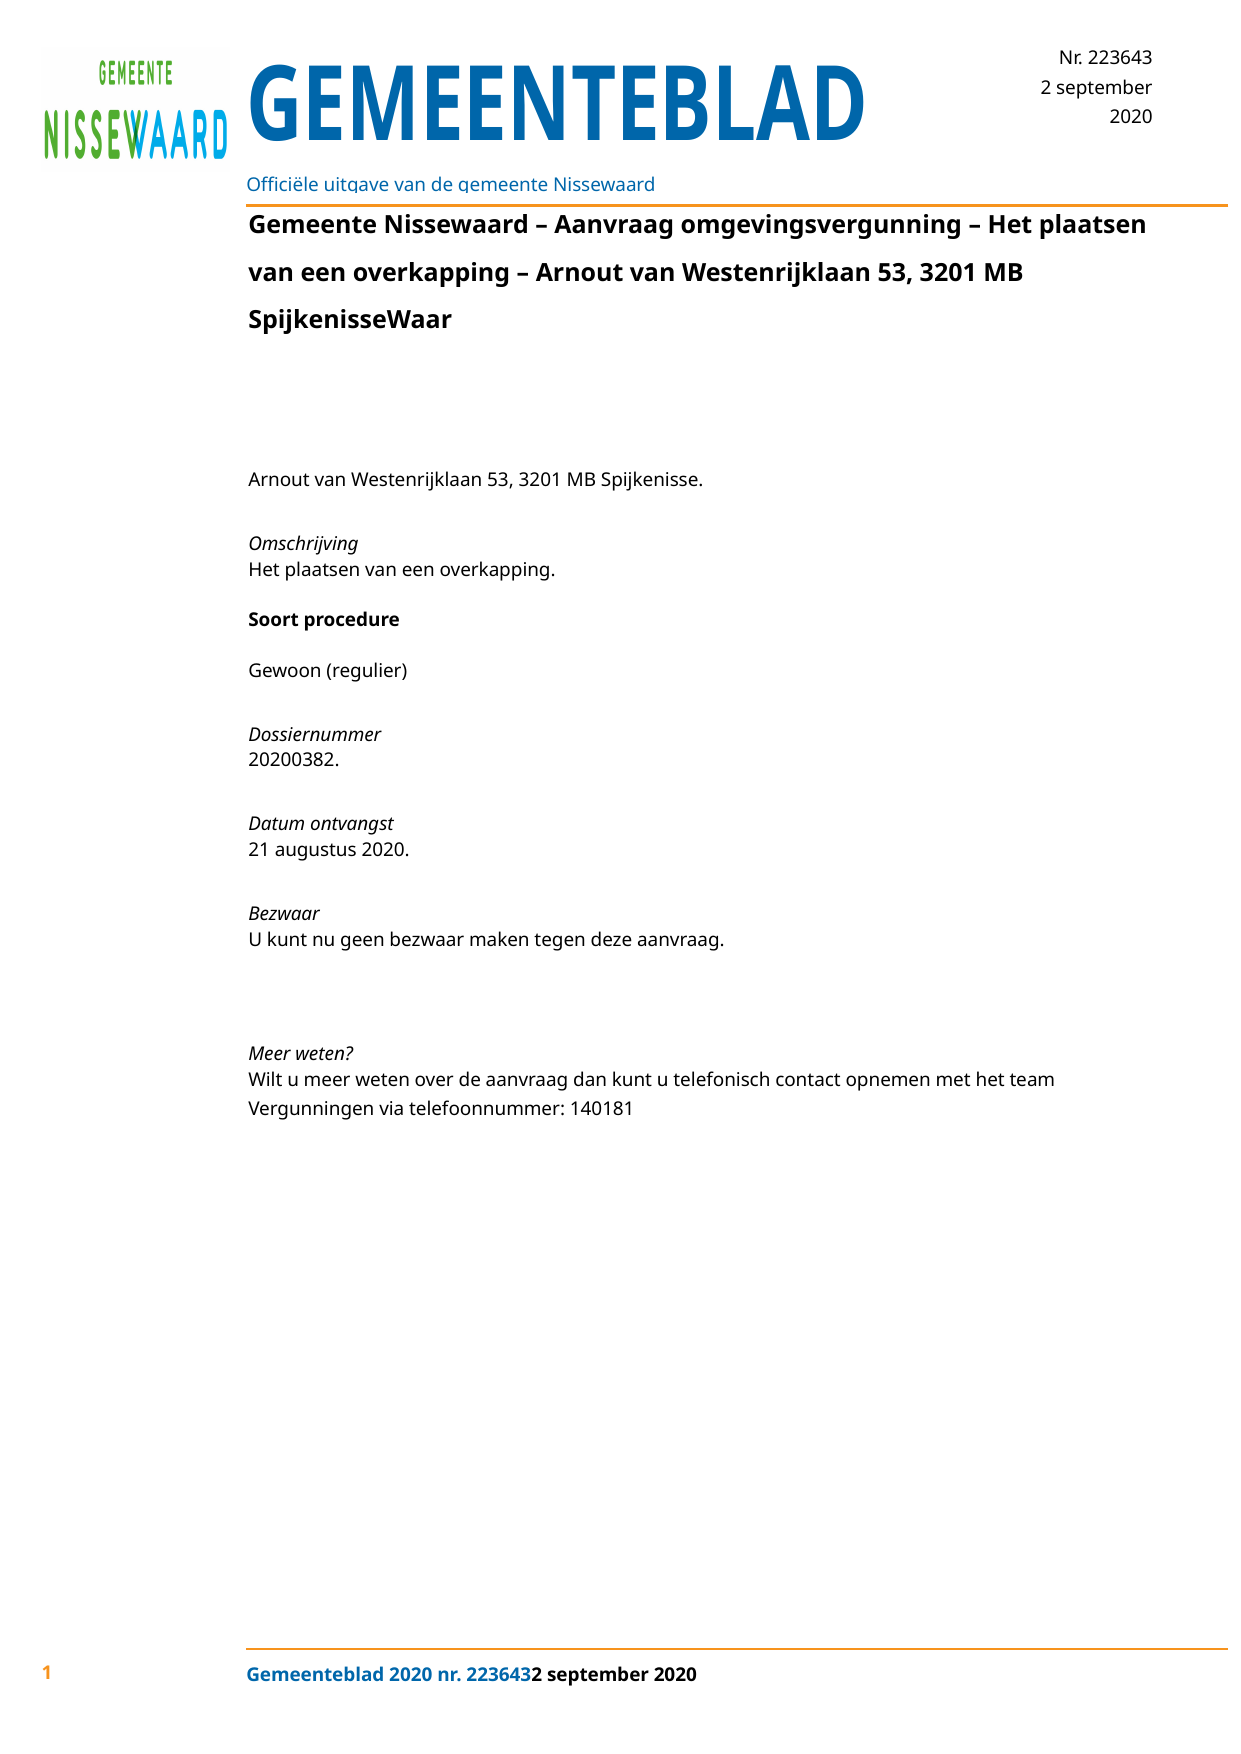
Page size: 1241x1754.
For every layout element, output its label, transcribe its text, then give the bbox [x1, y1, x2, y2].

text Soort procedure [248, 606, 1152, 632]
text Gemeente Nissewaard – Aanvraag omgevingsvergunning – Het plaatsen van een overkapping – Arnout van Westenrijklaan 53, 3201 MB SpijkenisseWaar [248, 207, 1152, 336]
text Het plaatsen van een overkapping. [248, 556, 1152, 582]
text Gewoon (regulier) [248, 657, 1152, 683]
text U kunt nu geen bezwaar maken tegen deze aanvraag. [248, 926, 1152, 952]
text Arnout van Westenrijklaan 53, 3201 MB Spijkenisse. [248, 466, 1152, 492]
text 21 augustus 2020. [248, 836, 1152, 862]
text 20200382. [248, 747, 1152, 772]
text Meer weten? [248, 1040, 1152, 1066]
text Dossiernummer [248, 721, 1152, 747]
text Bezwaar [248, 900, 1152, 926]
text Datum ontvangst [248, 811, 1152, 836]
text Omschrijving [248, 530, 1152, 556]
text Wilt u meer weten over de aanvraag dan kunt u telefonisch contact opnemen met het team Vergunningen via telefoonnummer: 140181 [248, 1066, 1152, 1121]
picture [41, 47, 231, 172]
